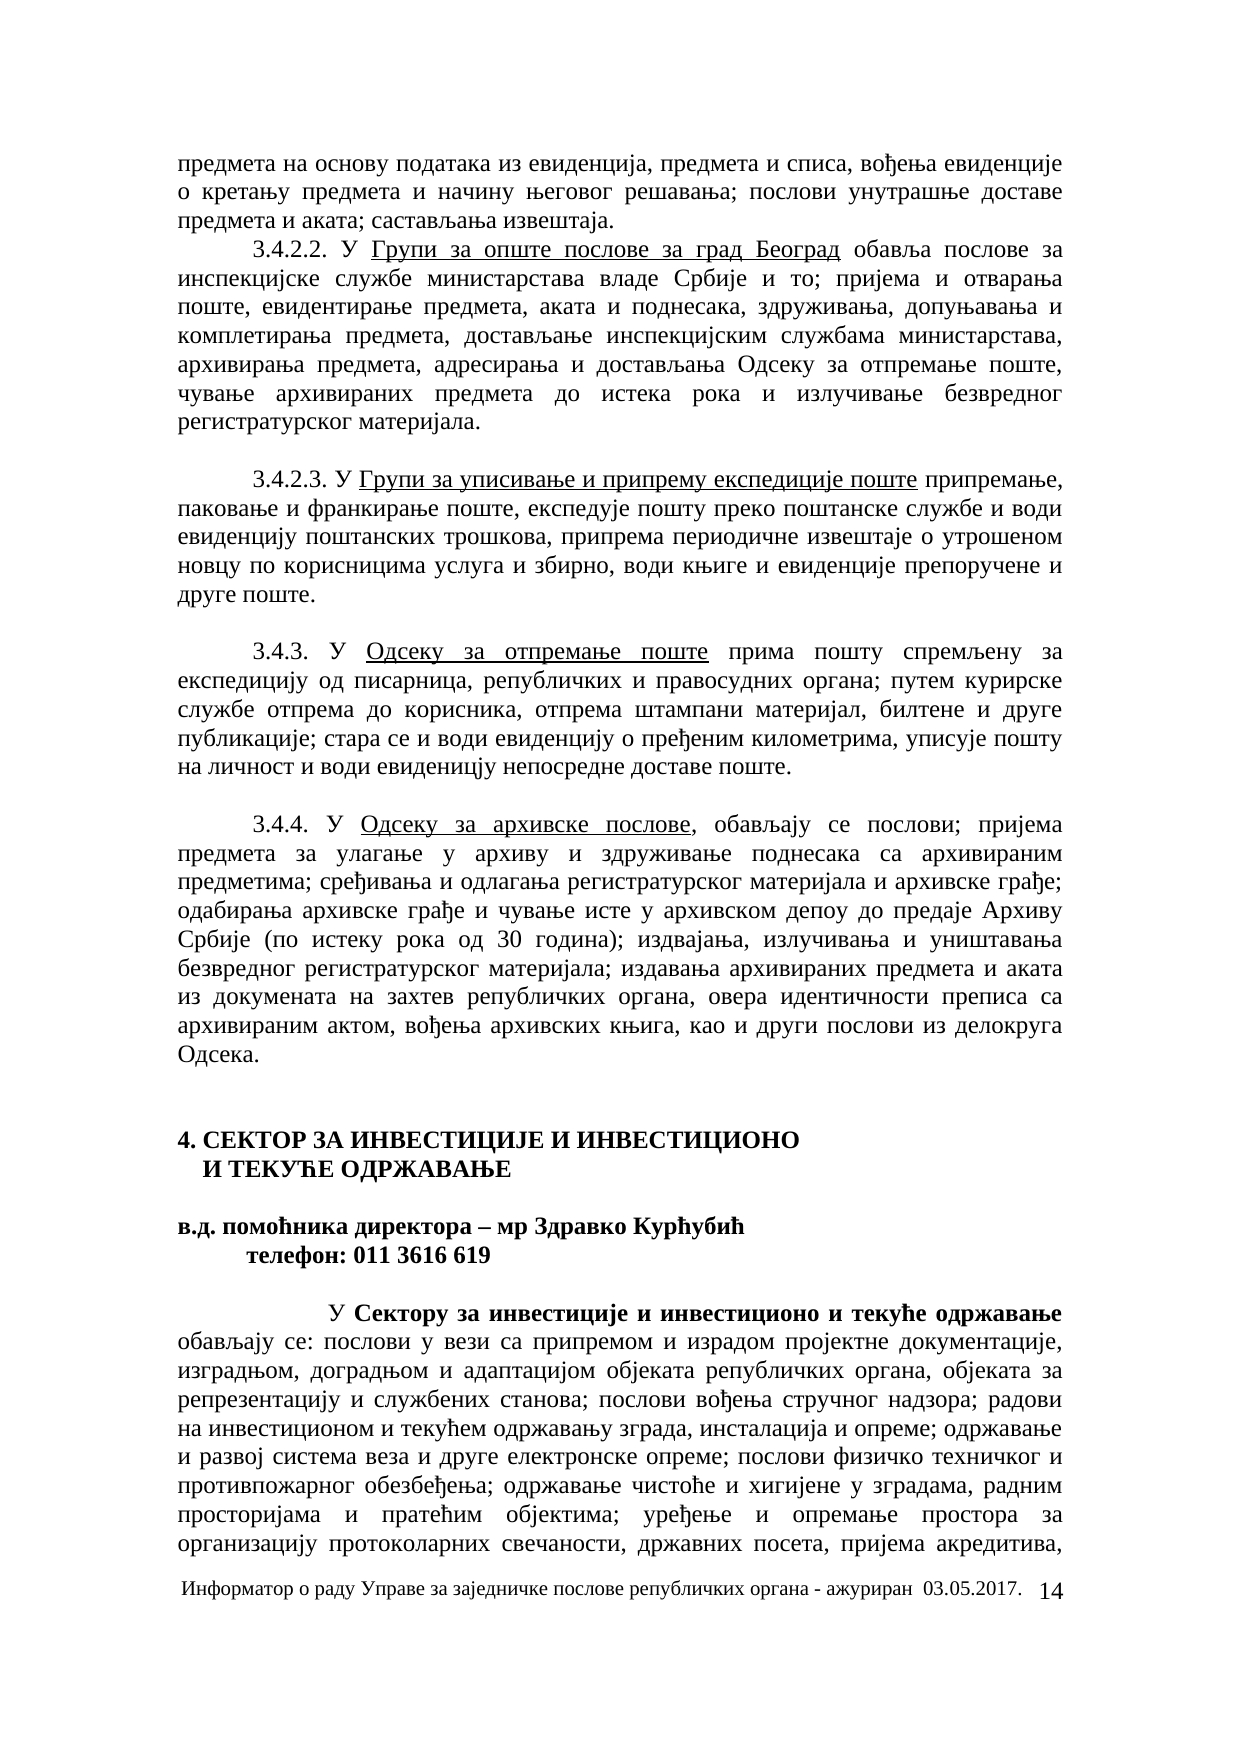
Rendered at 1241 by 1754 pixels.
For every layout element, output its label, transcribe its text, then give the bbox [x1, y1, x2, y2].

text в.д. помоћника директора – мр Здравко Курћубић [177, 1211, 1063, 1240]
text 3.4.4. У Одсеку за архивске послове, обављају се послови; пријема предмета за улагање у архиву и здруживање поднесака са архивираним предметима; сређивања и одлагања регистратурског материјала и архивске грађе; одабирања архивске грађе и чување исте у архивском депоу до предаје Архиву Србије (по истеку рока од 30 година); издвајања, излучивања и уништавања безвредног регистратурског материјала; издавања архивираних предмета и аката из докумената на захтев републичких органа, овера идентичности преписа са архивираним актом, вођења архивских књига, као и други послови из делокруга Одсека. [177, 809, 1063, 1068]
text И ТЕКУЋЕ ОДРЖАВАЊЕ [177, 1154, 1063, 1183]
text телефон: 011 3616 619 [177, 1240, 1063, 1269]
text 3.4.3. У Одсеку за отпремање поште прима пошту спремљену за експедицију од писарница, републичких и правосудних органа; путем курирске службе отпрема до корисника, отпрема штампани материјал, билтене и друге публикације; стара се и води евиденцију о пређеним километрима, уписује пошту на личност и води евиденицју непосредне доставе поште. [177, 636, 1063, 780]
text 3.4.2.2. У Групи за опште послове за град Београд обавља послове за инспекцијске службе министарстава владе Србије и то; пријема и отварања поште, евидентирање предмета, аката и поднесака, здруживања, допуњавања и комплетирања предмета, достављање инспекцијским службама министарстава, архивирања предмета, адресирања и достављања Одсеку за отпремање поште, чување архивираних предмета до истека рока и излучивање безвредног регистратурског материјала. [177, 234, 1063, 435]
text 3.4.2.3. У Групи за уписивање и припрему експедиције поште припремање, паковање и франкирање поште, експедује пошту преко поштанске службе и води евиденцију поштанских трошкова, припрема периодичне извештаје о утрошеном новцу по корисницима услуга и збирно, води књиге и евиденције препоручене и друге поште. [177, 464, 1063, 608]
text У Сектору за инвестиције и инвестиционо и текуће одржавање обављају се: послови у вези са припремом и израдом пројектне документације, изградњом, доградњом и адаптацијом објеката републичких органа, објеката за репрезентацију и службених станова; послови вођења стручног надзора; радови на инвестиционом и текућем одржавању зграда, инсталација и опреме; одржавање и развој система веза и друге електронске опреме; послови физичко техничког и противпожарног обезбеђења; одржавање чистоће и хигијене у зградама, радним просторијама и пратећим објектима; уређење и опремање простора за организацију протоколарних свечаности, државних посета, пријема акредитива, [177, 1298, 1063, 1556]
text предмета на основу података из евиденција, предмета и списа, вођења евиденције о кретању предмета и начину његовог решавања; послови унутрашње доставе предмета и аката; састављања извештаја. [177, 148, 1063, 234]
text 4. СЕКТОР ЗА ИНВЕСТИЦИЈЕ И ИНВЕСТИЦИОНО [177, 1125, 1063, 1154]
